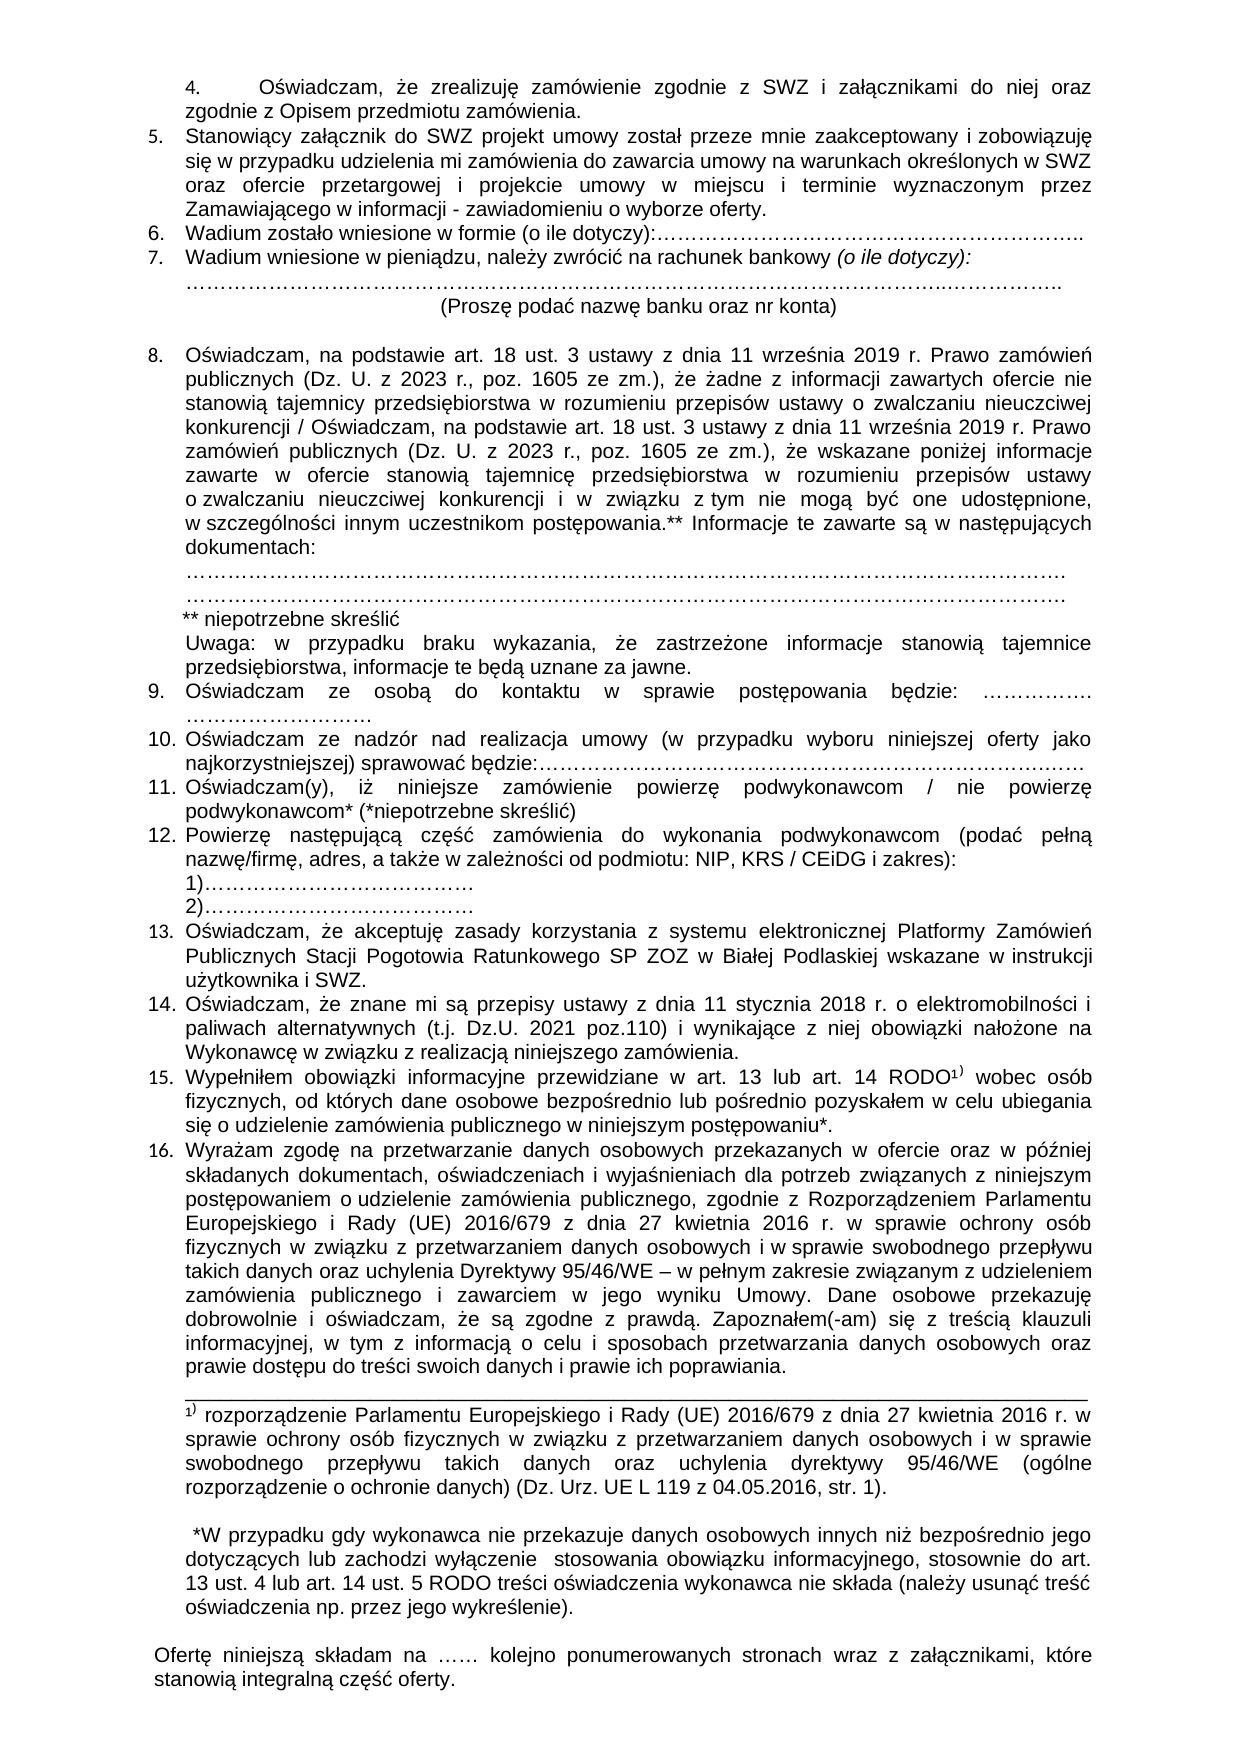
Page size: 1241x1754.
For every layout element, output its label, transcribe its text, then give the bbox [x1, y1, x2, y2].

list Oświadczam, że znane mi są przepisy ustawy z dnia 11 stycznia 2018 r. o elektromobilności i paliwach alternatywnych (t.j. Dz.U. 2021 poz.110) i wynikające z niej obowiązki nałożone na Wykonawcę w związku z realizacją niniejszego zamówienia. [148, 992, 1093, 1063]
list Powierzę następującą część zamówienia do wykonania podwykonawcom (podać pełną nazwę/firmę, adres, a także w zależności od podmiotu: NIP, KRS / CEiDG i zakres): [148, 822, 1093, 870]
list Oświadczam(y), iż niniejsze zamówienie powierzę podwykonawcom / nie powierzę podwykonawcom* (*niepotrzebne skreślić) [148, 774, 1093, 822]
text ** niepotrzebne skreślić [148, 607, 1093, 631]
list Oświadczam ze osobą do kontaktu w sprawie postępowania będzie: …………….……………………… [148, 679, 1093, 727]
list Oświadczam, na podstawie art. 18 ust. 3 ustawy z dnia 11 września 2019 r. Prawo zamówień publicznych (Dz. U. z 2023 r., poz. 1605 ze zm.), że żadne z informacji zawartych ofercie nie stanowią tajemnicy przedsiębiorstwa w rozumieniu przepisów ustawy o zwalczaniu nieuczciwej konkurencji / Oświadczam, na podstawie art. 18 ust. 3 ustawy z dnia 11 września 2019 r. Prawo zamówień publicznych (Dz. U. z 2023 r., poz. 1605 ze zm.), że wskazane poniżej informacje zawarte w ofercie stanowią tajemnicę przedsiębiorstwa w rozumieniu przepisów ustawy o zwalczaniu nieuczciwej konkurencji i w związku z tym nie mogą być one udostępnione, w szczególności innym uczestnikom postępowania.** Informacje te zawarte są w następujących dokumentach: [148, 342, 1093, 559]
text Ofertę niniejszą składam na …… kolejno ponumerowanych stronach wraz z załącznikami, które stanowią integralną część oferty. [154, 1643, 1093, 1691]
list Stanowiący załącznik do SWZ projekt umowy został przeze mnie zaakceptowany i zobowiązuję się w przypadku udzielenia mi zamówienia do zawarcia umowy na warunkach określonych w SWZ oraz ofercie przetargowej i projekcie umowy w miejscu i terminie wyznaczonym przez Zamawiającego w informacji - zawiadomieniu o wyborze oferty. [148, 123, 1093, 221]
list Wadium wniesione w pieniądzu, należy zwrócić na rachunek bankowy (o ile dotyczy): [148, 244, 1093, 270]
text 2)………………………………… [185, 894, 1093, 918]
list Wadium zostało wniesione w formie (o ile dotyczy):…………………………………………………….. [148, 221, 1093, 244]
list Wypełniłem obowiązki informacyjne przewidziane w art. 13 lub art. 14 RODO¹⁾ wobec osób fizycznych, od których dane osobowe bezpośrednio lub pośrednio pozyskałem w celu ubiegania się o udzielenie zamówienia publicznego w niniejszym postępowaniu*. [148, 1063, 1093, 1137]
text ¹⁾ rozporządzenie Parlamentu Europejskiego i Rady (UE) 2016/679 z dnia 27 kwietnia 2016 r. w sprawie ochrony osób fizycznych w związku z przetwarzaniem danych osobowych i w sprawie swobodnego przepływu takich danych oraz uchylenia dyrektywy 95/46/WE (ogólne rozporządzenie o ochronie danych) (Dz. Urz. UE L 119 z 04.05.2016, str. 1). [185, 1402, 1093, 1499]
list Wyrażam zgodę na przetwarzanie danych osobowych przekazanych w ofercie oraz w później składanych dokumentach, oświadczeniach i wyjaśnieniach dla potrzeb związanych z niniejszym postępowaniem o udzielenie zamówienia publicznego, zgodnie z Rozporządzeniem Parlamentu Europejskiego i Rady (UE) 2016/679 z dnia 27 kwietnia 2016 r. w sprawie ochrony osób fizycznych w związku z przetwarzaniem danych osobowych i w sprawie swobodnego przepływu takich danych oraz uchylenia Dyrektywy 95/46/WE – w pełnym zakresie związanym z udzieleniem zamówienia publicznego i zawarciem w jego wyniku Umowy. Dane osobowe przekazuję dobrowolnie i oświadczam, że są zgodne z prawdą. Zapoznałem(-am) się z treścią klauzuli informacyjnej, w tym z informacją o celu i sposobach przetwarzania danych osobowych oraz prawie dostępu do treści swoich danych i prawie ich poprawiania. [148, 1137, 1093, 1378]
text *W przypadku gdy wykonawca nie przekazuje danych osobowych innych niż bezpośrednio jego dotyczących lub zachodzi wyłączenie stosowania obowiązku informacyjnego, stosownie do art. 13 ust. 4 lub art. 14 ust. 5 RODO treści oświadczenia wykonawca nie składa (należy usunąć treść oświadczenia np. przez jego wykreślenie). [185, 1523, 1093, 1619]
text 1)………………………………… [185, 870, 1093, 894]
list Oświadczam, że akceptuję zasady korzystania z systemu elektronicznej Platformy Zamówień Publicznych Stacji Pogotowia Ratunkowego SP ZOZ w Białej Podlaskiej wskazane w instrukcji użytkownika i SWZ. [148, 918, 1093, 992]
list Oświadczam ze nadzór nad realizacja umowy (w przypadku wyboru niniejszej oferty jako najkorzystniejszej) sprawować będzie:……………………………………………………………….…… [148, 727, 1093, 774]
text (Proszę podać nazwę banku oraz nr konta) [185, 294, 1093, 318]
list Oświadczam, że zrealizuję zamówienie zgodnie z SWZ i załącznikami do niej oraz zgodnie z Opisem przedmiotu zamówienia. [185, 74, 1093, 123]
text Uwaga: w przypadku braku wykazania, że zastrzeżone informacje stanowią tajemnice przedsiębiorstwa, informacje te będą uznane za jawne. [185, 631, 1093, 679]
text ______________________________________________________________________________ [185, 1378, 1093, 1402]
text ………………………………………………………………………………………………..…………….. [185, 270, 1093, 294]
text ……………………………………………………………………………………………………………….………………………………………………………………………………………………………………. [185, 559, 1093, 607]
